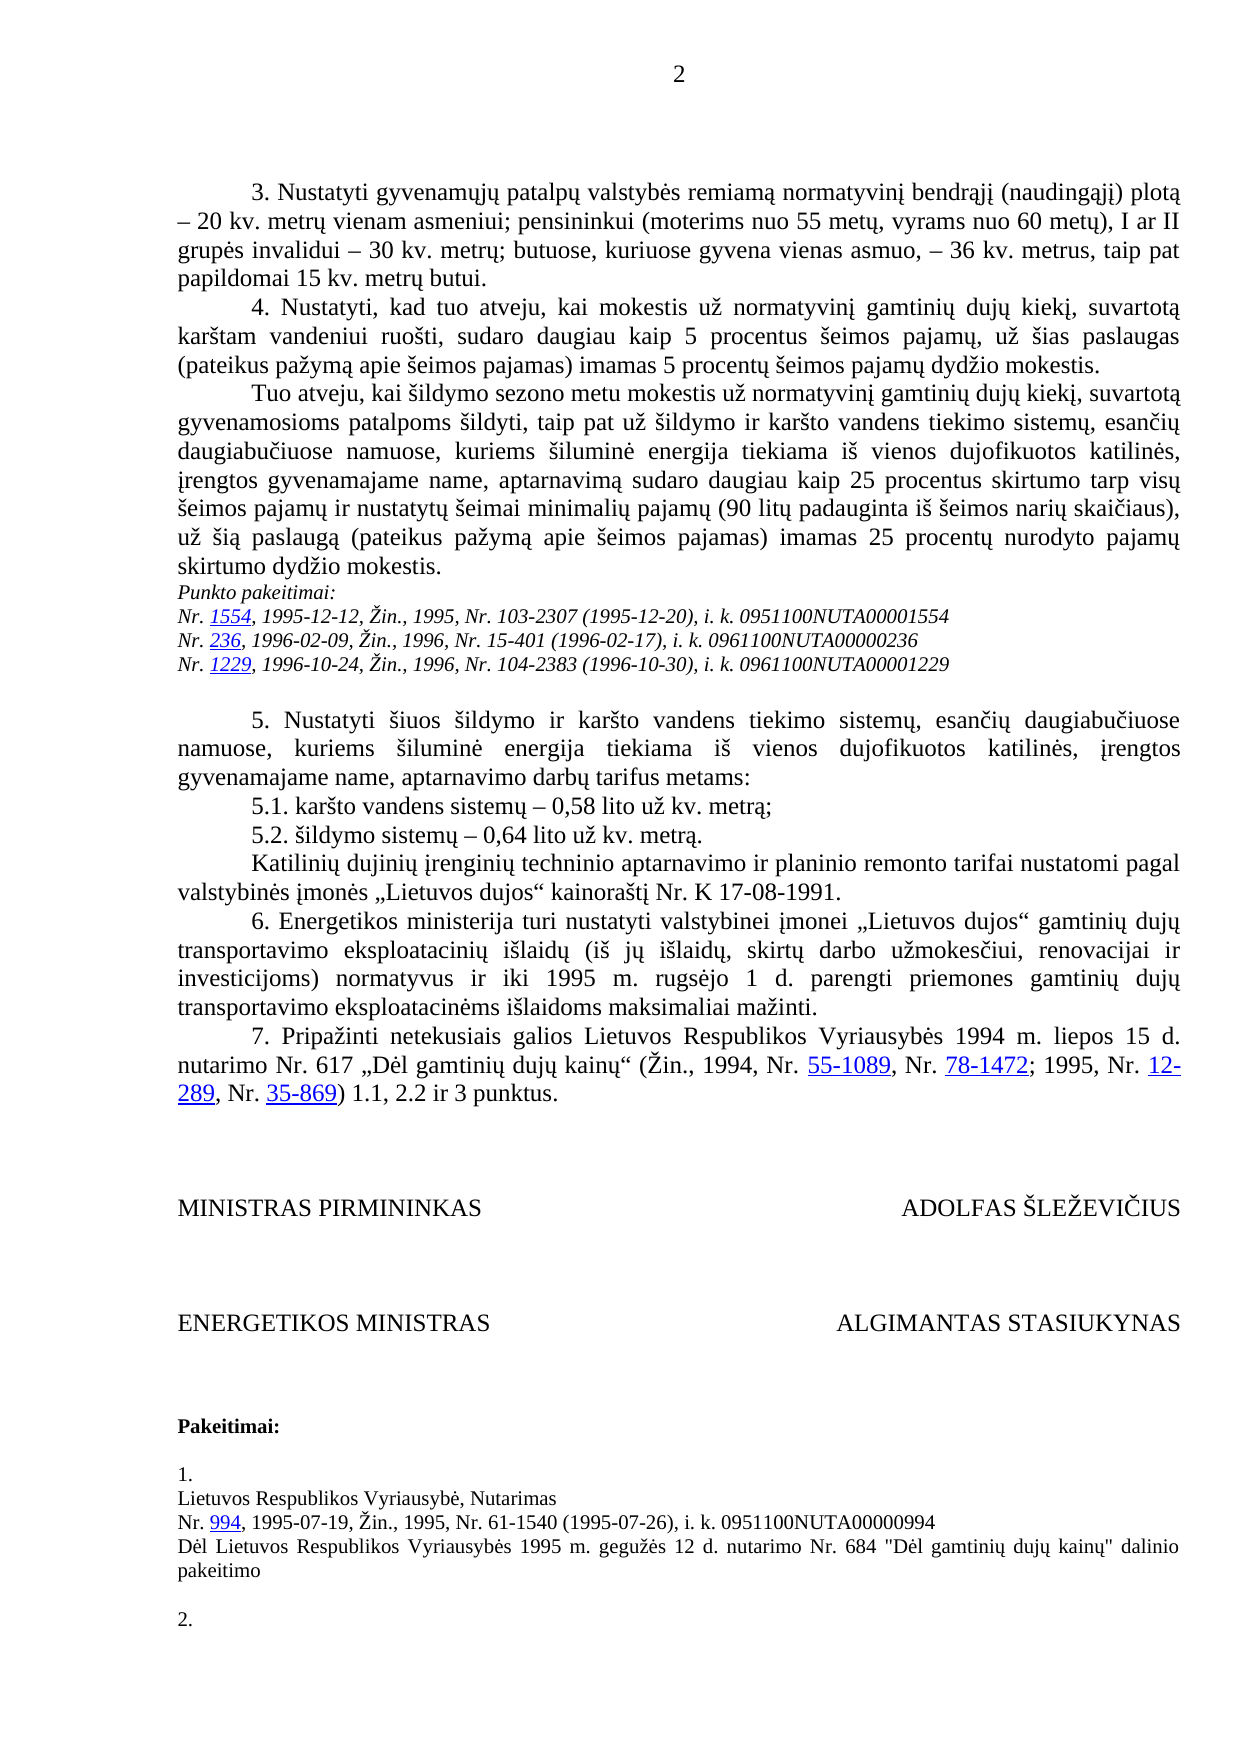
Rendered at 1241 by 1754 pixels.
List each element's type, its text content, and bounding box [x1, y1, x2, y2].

text Punkto pakeitimai: [177, 580, 1181, 604]
text Nr. 236, 1996-02-09, Žin., 1996, Nr. 15-401 (1996-02-17), i. k. 0961100NUTA00000236 [177, 628, 1181, 652]
text ENERGETIKOS MINISTRAS ALGIMANTAS STASIUKYNAS [177, 1308, 1181, 1337]
text Pakeitimai: [177, 1414, 1181, 1438]
text 7. Pripažinti netekusiais galios Lietuvos Respublikos Vyriausybės 1994 m. liepos 15 d. nutarimo Nr. 617 „Dėl gamtinių dujų kainų“ (Žin., 1994, Nr. 55-1089, Nr. 78-1472; 1995, Nr. 12-289, Nr. 35-869) 1.1, 2.2 ir 3 punktus. [177, 1021, 1181, 1107]
text Tuo atveju, kai šildymo sezono metu mokestis už normatyvinį gamtinių dujų kiekį, suvartotą gyvenamosioms patalpoms šildyti, taip pat už šildymo ir karšto vandens tiekimo sistemų, esančių daugiabučiuose namuose, kuriems šiluminė energija tiekiama iš vienos dujofikuotos katilinės, įrengtos gyvenamajame name, aptarnavimą sudaro daugiau kaip 25 procentus skirtumo tarp visų šeimos pajamų ir nustatytų šeimai minimalių pajamų (90 litų padauginta iš šeimos narių skaičiaus), už šią paslaugą (pateikus pažymą apie šeimos pajamas) imamas 25 procentų nurodyto pajamų skirtumo dydžio mokestis. [177, 378, 1181, 580]
text Lietuvos Respublikos Vyriausybė, Nutarimas [177, 1486, 1181, 1510]
text Nr. 994, 1995-07-19, Žin., 1995, Nr. 61-1540 (1995-07-26), i. k. 0951100NUTA00000994 [177, 1510, 1181, 1534]
text 5. Nustatyti šiuos šildymo ir karšto vandens tiekimo sistemų, esančių daugiabučiuose namuose, kuriems šiluminė energija tiekiama iš vienos dujofikuotos katilinės, įrengtos gyvenamajame name, aptarnavimo darbų tarifus metams: [177, 705, 1181, 791]
text MINISTRAS PIRMININKAS ADOLFAS ŠLEŽEVIČIUS [177, 1193, 1181, 1222]
text 2. [177, 1607, 1181, 1631]
text 1. [177, 1462, 1181, 1486]
text Katilinių dujinių įrenginių techninio aptarnavimo ir planinio remonto tarifai nustatomi pagal valstybinės įmonės „Lietuvos dujos“ kainoraštį Nr. K 17-08-1991. [177, 848, 1181, 906]
text Nr. 1229, 1996-10-24, Žin., 1996, Nr. 104-2383 (1996-10-30), i. k. 0961100NUTA00001229 [177, 652, 1181, 676]
text 3. Nustatyti gyvenamųjų patalpų valstybės remiamą normatyvinį bendrąjį (naudingąjį) plotą – 20 kv. metrų vienam asmeniui; pensininkui (moterims nuo 55 metų, vyrams nuo 60 metų), I ar II grupės invalidui – 30 kv. metrų; butuose, kuriuose gyvena vienas asmuo, – 36 kv. metrus, taip pat papildomai 15 kv. metrų butui. [177, 177, 1181, 292]
text 5.1. karšto vandens sistemų – 0,58 lito už kv. metrą; [177, 791, 1181, 820]
text 5.2. šildymo sistemų – 0,64 lito už kv. metrą. [177, 820, 1181, 848]
text 4. Nustatyti, kad tuo atveju, kai mokestis už normatyvinį gamtinių dujų kiekį, suvartotą karštam vandeniui ruošti, sudaro daugiau kaip 5 procentus šeimos pajamų, už šias paslaugas (pateikus pažymą apie šeimos pajamas) imamas 5 procentų šeimos pajamų dydžio mokestis. [177, 292, 1181, 378]
text Dėl Lietuvos Respublikos Vyriausybės 1995 m. gegužės 12 d. nutarimo Nr. 684 "Dėl gamtinių dujų kainų" dalinio pakeitimo [177, 1534, 1181, 1582]
text Nr. 1554, 1995-12-12, Žin., 1995, Nr. 103-2307 (1995-12-20), i. k. 0951100NUTA00001554 [177, 604, 1181, 628]
text 6. Energetikos ministerija turi nustatyti valstybinei įmonei „Lietuvos dujos“ gamtinių dujų transportavimo eksploatacinių išlaidų (iš jų išlaidų, skirtų darbo užmokesčiui, renovacijai ir investicijoms) normatyvus ir iki 1995 m. rugsėjo 1 d. parengti priemones gamtinių dujų transportavimo eksploatacinėms išlaidoms maksimaliai mažinti. [177, 906, 1181, 1021]
